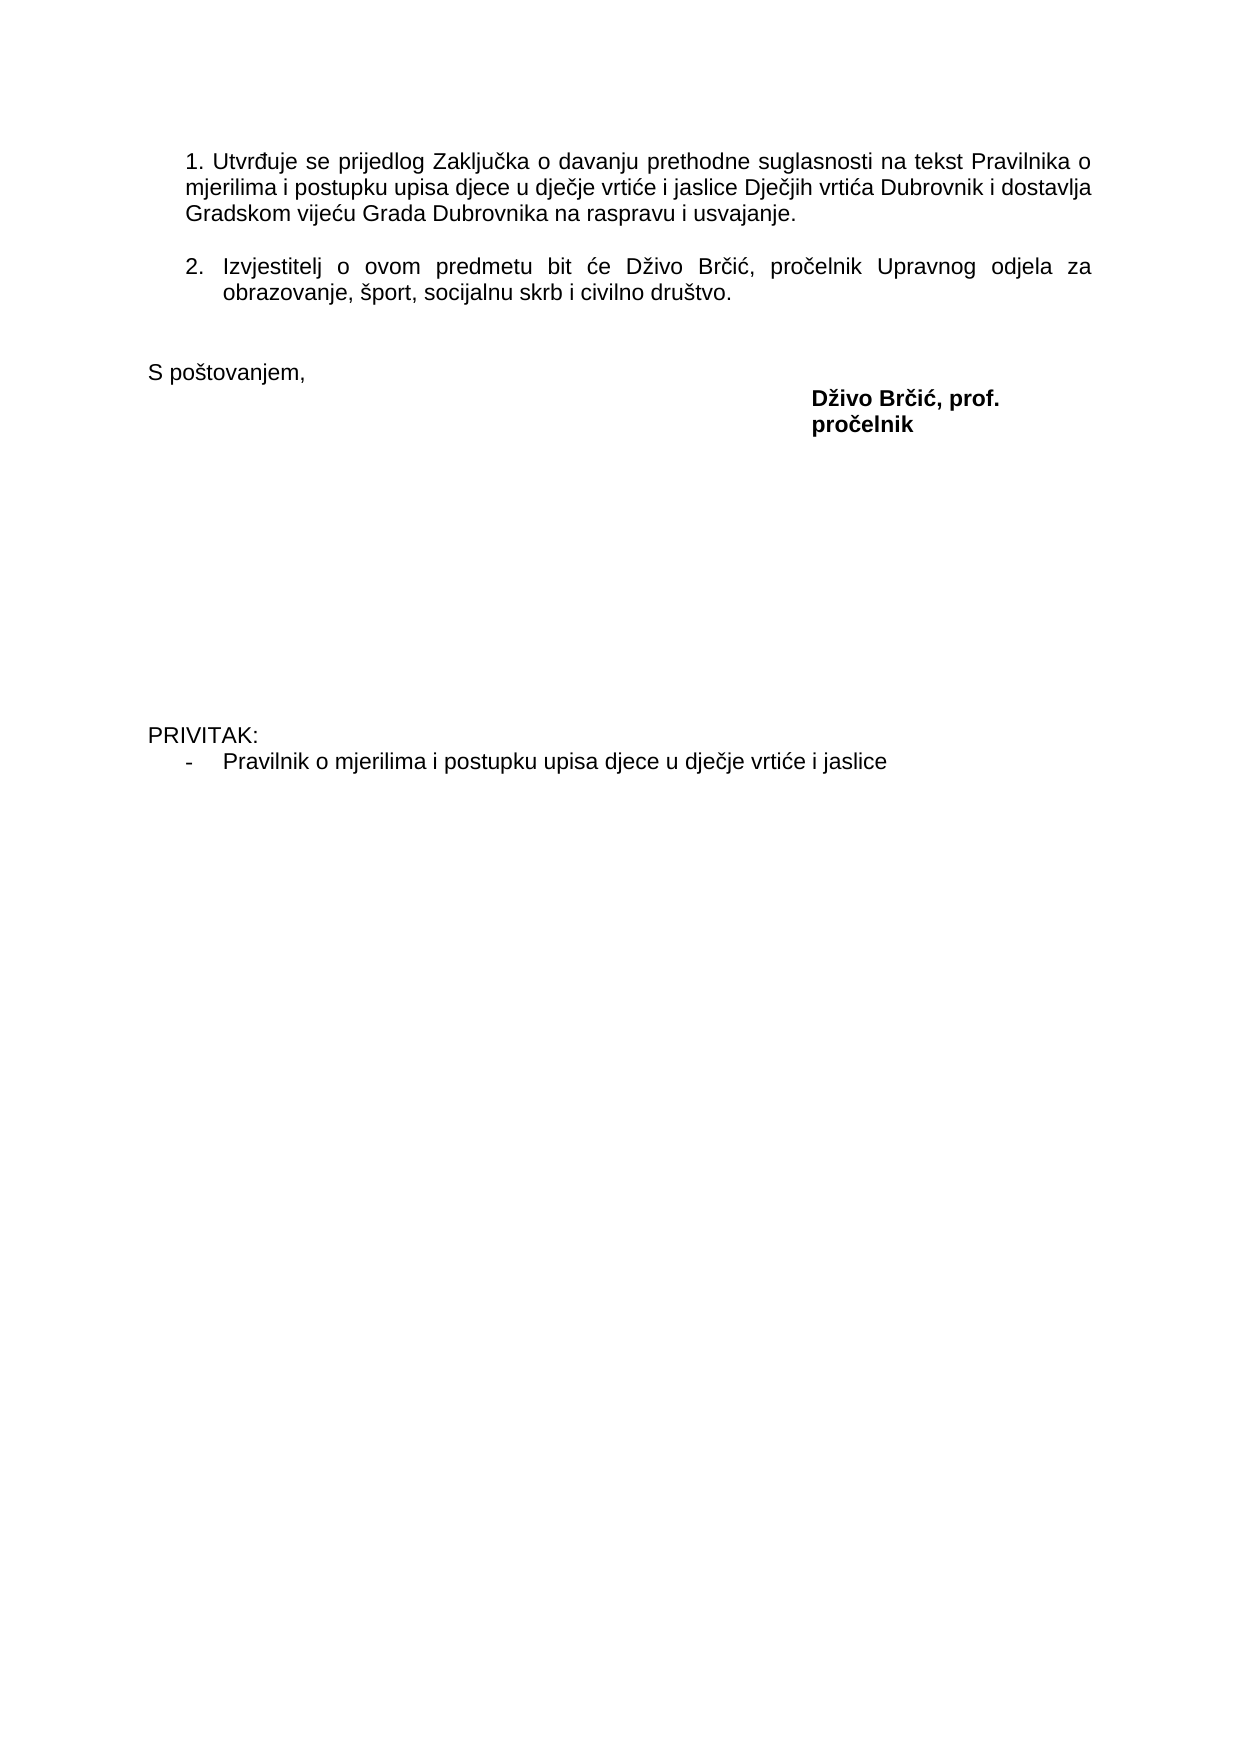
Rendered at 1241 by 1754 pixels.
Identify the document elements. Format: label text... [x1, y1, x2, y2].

text pročelnik [811, 411, 1093, 437]
text Dživo Brčić, prof. [811, 385, 1093, 411]
list Pravilnik o mjerilima i postupku upisa djece u dječje vrtiće i jaslice [185, 748, 1093, 775]
text PRIVITAK: [148, 722, 1093, 748]
text S poštovanjem, [148, 358, 1093, 385]
text 1. Utvrđuje se prijedlog Zaključka o davanju prethodne suglasnosti na tekst Pravilnika o mjerilima i postupku upisa djece u dječje vrtiće i jaslice Dječjih vrtića Dubrovnik i dostavlja Gradskom vijeću Grada Dubrovnika na raspravu i usvajanje. [185, 148, 1093, 227]
list Izvjestitelj o ovom predmetu bit će Dživo Brčić, pročelnik Upravnog odjela za obrazovanje, šport, socijalnu skrb i civilno društvo. [185, 253, 1093, 306]
